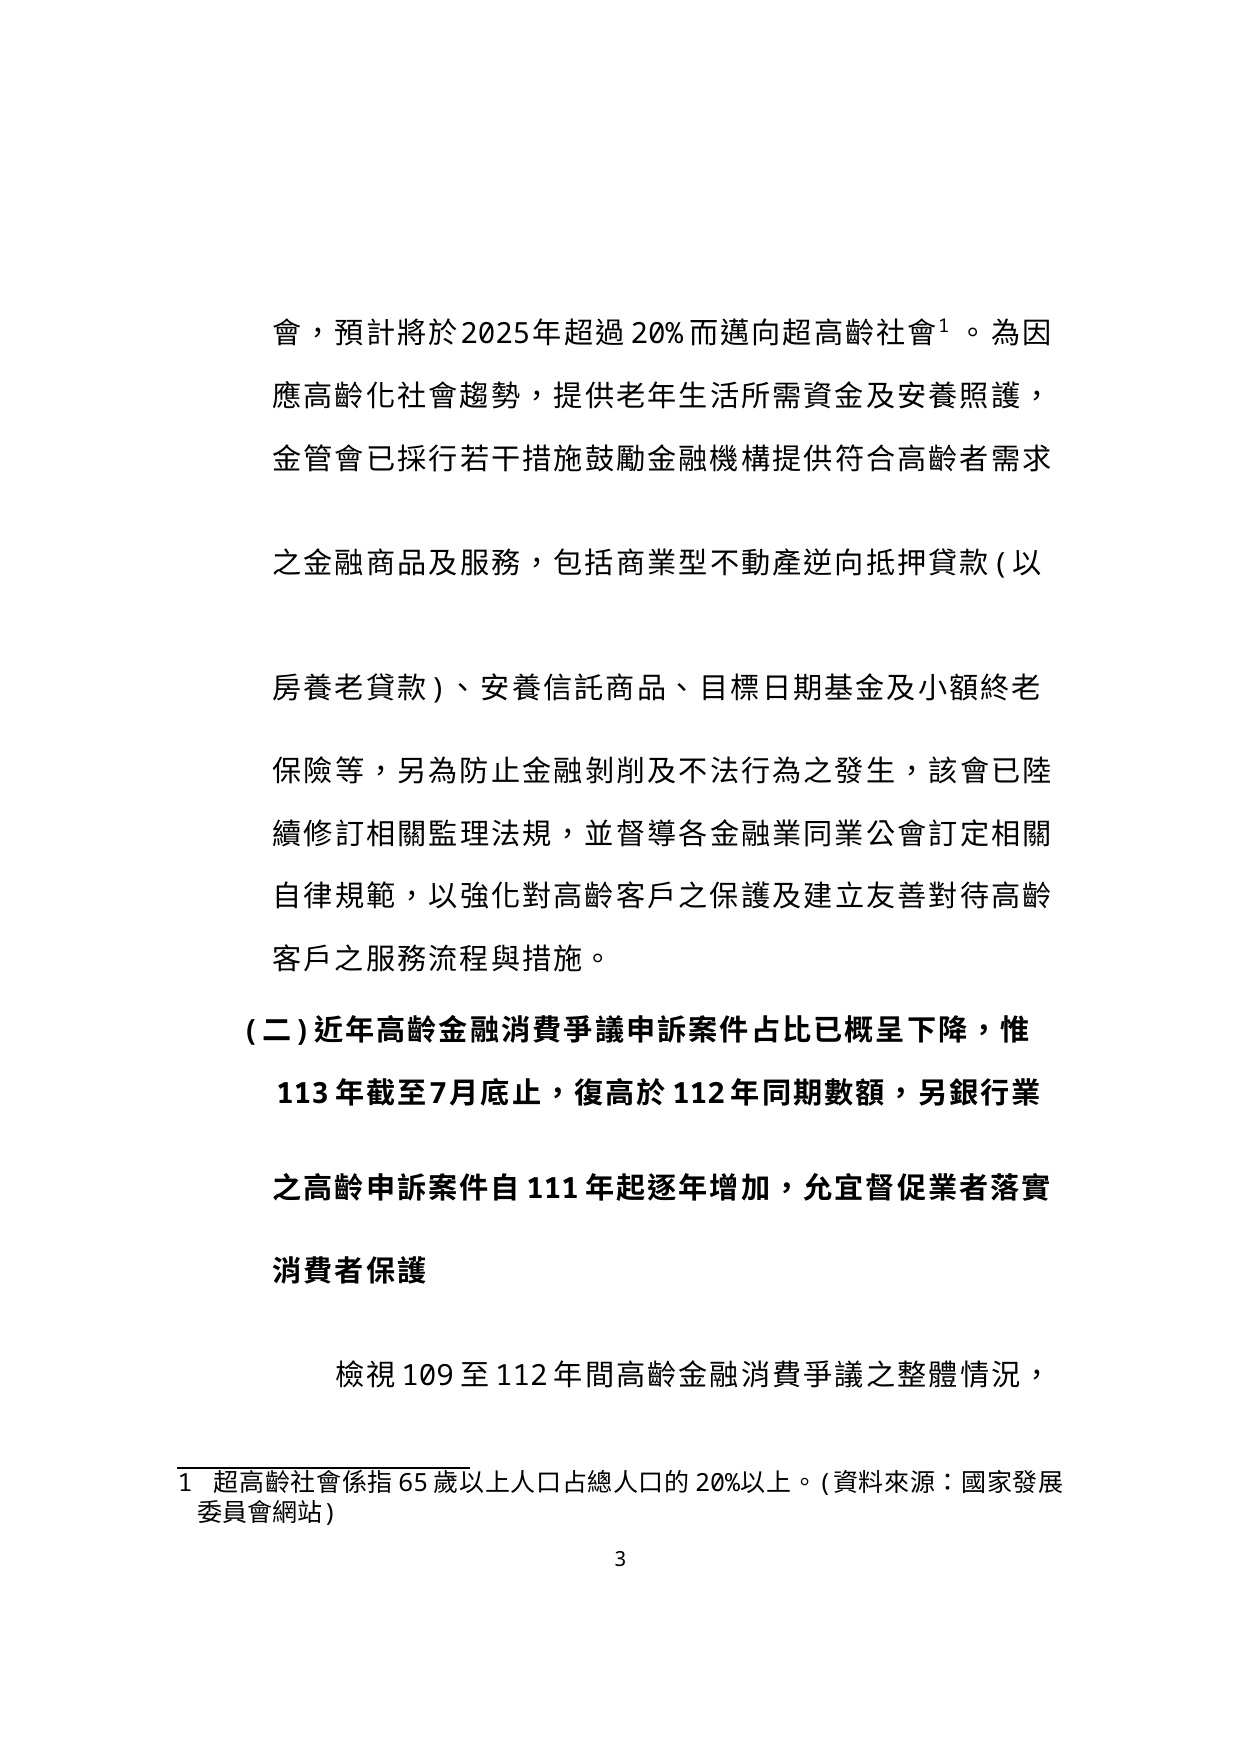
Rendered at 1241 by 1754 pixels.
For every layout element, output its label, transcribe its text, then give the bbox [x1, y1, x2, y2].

text 會，預計將於2025年超過20%而邁向超高齡社會。為因應高齡化社會趨勢，提供老年生活所需資金及安養照護，金管會已採行若干措施鼓勵金融機構提供符合高齡者需求之金融商品及服務，包括商業型不動產逆向抵押貸款(以房養老貸款)、安養信託商品、目標日期基金及小額終老保險等，另為防止金融剝削及不法行為之發生，該會已陸續修訂相關監理法規，並督導各金融業同業公會訂定相關自律規範，以強化對高齡客戶之保護及建立友善對待高齡客戶之服務流程與措施。 [266, 227, 1063, 977]
text 檢視109至112年間高齡金融消費爭議之整體情況，110年申訴案件數及其占總申訴案件比率皆較109年減少，111年申訴案件數雖上升至1,724件，然占比續降，112年申訴案件數復減少至1,238件，惟其占比上升至5.69%，雖較111年增加2.4個百分點，但仍低於109至110年之比率，爰高齡金融消費爭議申訴案件占比於上開期間已概有下降趨勢；113年截至7月底止，申訴案件數雖低於112年同期，惟其占比增加至6.67%，較112年同期增加1.21個百分點，且高於110至112年，再細就各業別分析，主要係銀行業之申訴案件及其占比增加所致，且該業別之申訴案件數自111年起即呈逐年上升之趨勢(詳表1)。詢據金管會表示，111及112年整體申訴案件數增加主要係受疫情影響所致，113年截至7月底止，各業別比率較112年同期變化幅度不大，該會將持續觀察高齡申訴趨勢，並適時採行因應措施。 [266, 1290, 1063, 1415]
text (二)近年高齡金融消費爭議申訴案件占比已概呈下降，惟113年截至7月底止，復高於112年同期數額，另銀行業之高齡申訴案件自111年起逐年增加，允宜督促業者落實消費者保護 [236, 977, 1063, 1290]
text 超高齡社會係指65歲以上人口占總人口的20%以上。(資料來源：國家發展委員會網站) [177, 1468, 1063, 1527]
